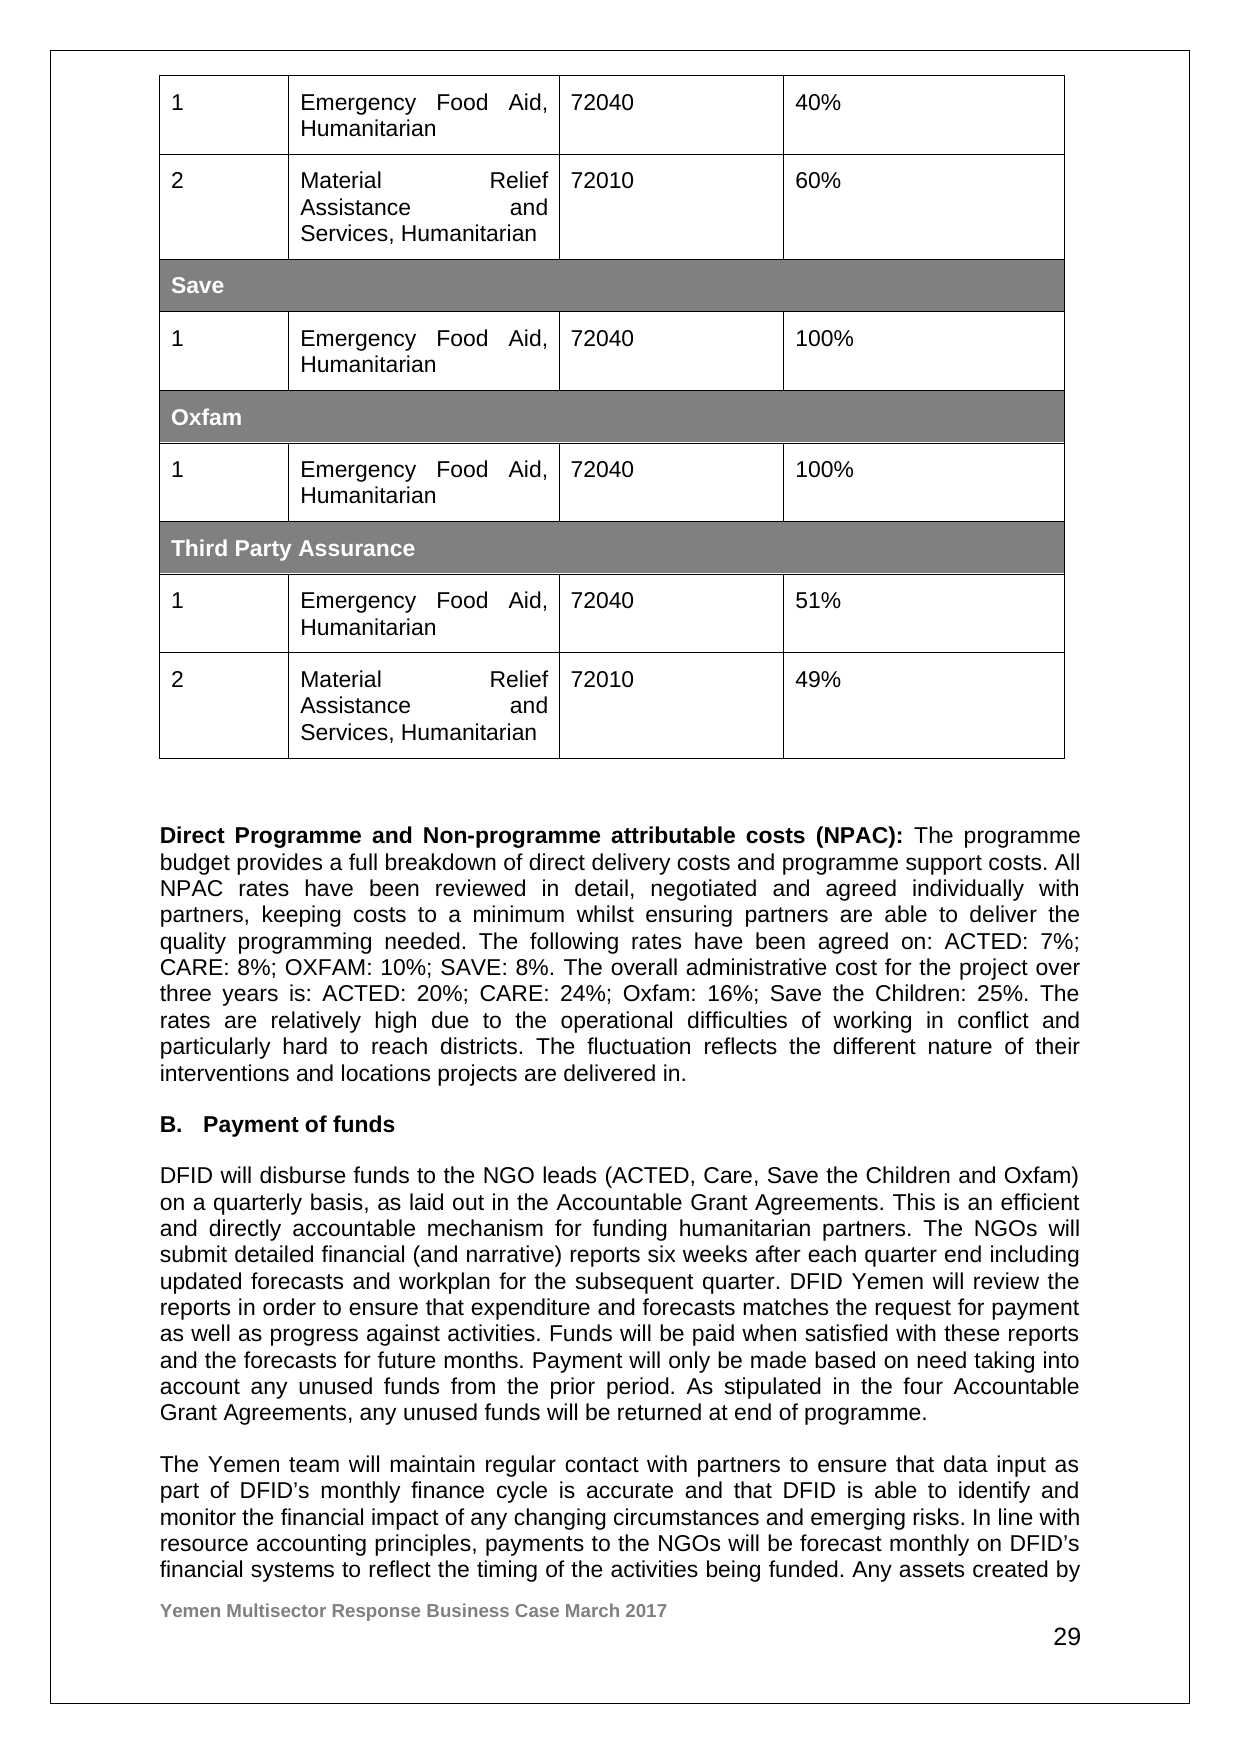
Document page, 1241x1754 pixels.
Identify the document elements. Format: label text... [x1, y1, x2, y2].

text DFID will disburse funds to the NGO leads (ACTED, Care, Save the Children and Oxfam) on a quarterly basis, as laid out in the Accountable Grant Agreements. This is an efficient and directly accountable mechanism for funding humanitarian partners. The NGOs will submit detailed financial (and narrative) reports six weeks after each quarter end including updated forecasts and workplan for the subsequent quarter. DFID Yemen will review the reports in order to ensure that expenditure and forecasts matches the request for payment as well as progress against activities. Funds will be paid when satisfied with these reports and the forecasts for future months. Payment will only be made based on need taking into account any unused funds from the prior period. As stipulated in the four Accountable Grant Agreements, any unused funds will be returned at end of programme. [159, 1162, 1081, 1426]
text The Yemen team will maintain regular contact with partners to ensure that data input as part of DFID’s monthly finance cycle is accurate and that DFID is able to identify and monitor the financial impact of any changing circumstances and emerging risks. In line with resource accounting principles, payments to the NGOs will be forecast monthly on DFID’s financial systems to reflect the timing of the activities being funded. Any assets created by [159, 1451, 1081, 1582]
table_cell 100% [784, 444, 1064, 521]
table_cell 60% [784, 155, 1064, 259]
table_cell Third Party Assurance [160, 522, 1064, 573]
table_cell 1 [160, 444, 288, 521]
table_cell Material Relief Assistance and Services, Humanitarian [289, 155, 559, 259]
table_cell Oxfam [160, 391, 1064, 442]
table_cell Emergency Food Aid, Humanitarian [289, 444, 559, 521]
table_cell 72010 [560, 155, 783, 259]
table_cell 2 [160, 155, 288, 259]
table_cell 49% [784, 653, 1064, 757]
table_cell 72040 [560, 312, 783, 390]
list Payment of funds [159, 1111, 1081, 1137]
table_cell 72040 [560, 76, 783, 154]
table_cell 1 [160, 76, 288, 154]
table_cell Emergency Food Aid, Humanitarian [289, 76, 559, 154]
table_cell 1 [160, 575, 288, 652]
table_cell 72040 [560, 444, 783, 521]
table_cell 72040 [560, 575, 783, 652]
table_cell 72010 [560, 653, 783, 757]
table_cell Save [160, 260, 1064, 311]
table_cell Material Relief Assistance and Services, Humanitarian [289, 653, 559, 757]
table_cell 51% [784, 575, 1064, 652]
text Direct Programme and Non-programme attributable costs (NPAC): The programme budget provides a full breakdown of direct delivery costs and programme support costs. All NPAC rates have been reviewed in detail, negotiated and agreed individually with partners, keeping costs to a minimum whilst ensuring partners are able to deliver the quality programming needed. The following rates have been agreed on: ACTED: 7%; CARE: 8%; OXFAM: 10%; SAVE: 8%. The overall administrative cost for the project over three years is: ACTED: 20%; CARE: 24%; Oxfam: 16%; Save the Children: 25%. The rates are relatively high due to the operational difficulties of working in conflict and particularly hard to reach districts. The fluctuation reflects the different nature of their interventions and locations projects are delivered in. [159, 822, 1081, 1086]
table_cell 2 [160, 653, 288, 757]
table_cell 40% [784, 76, 1064, 154]
table_cell 1 [160, 312, 288, 390]
table_cell Emergency Food Aid, Humanitarian [289, 575, 559, 652]
table_cell Emergency Food Aid, Humanitarian [289, 312, 559, 390]
table_cell 100% [784, 312, 1064, 390]
